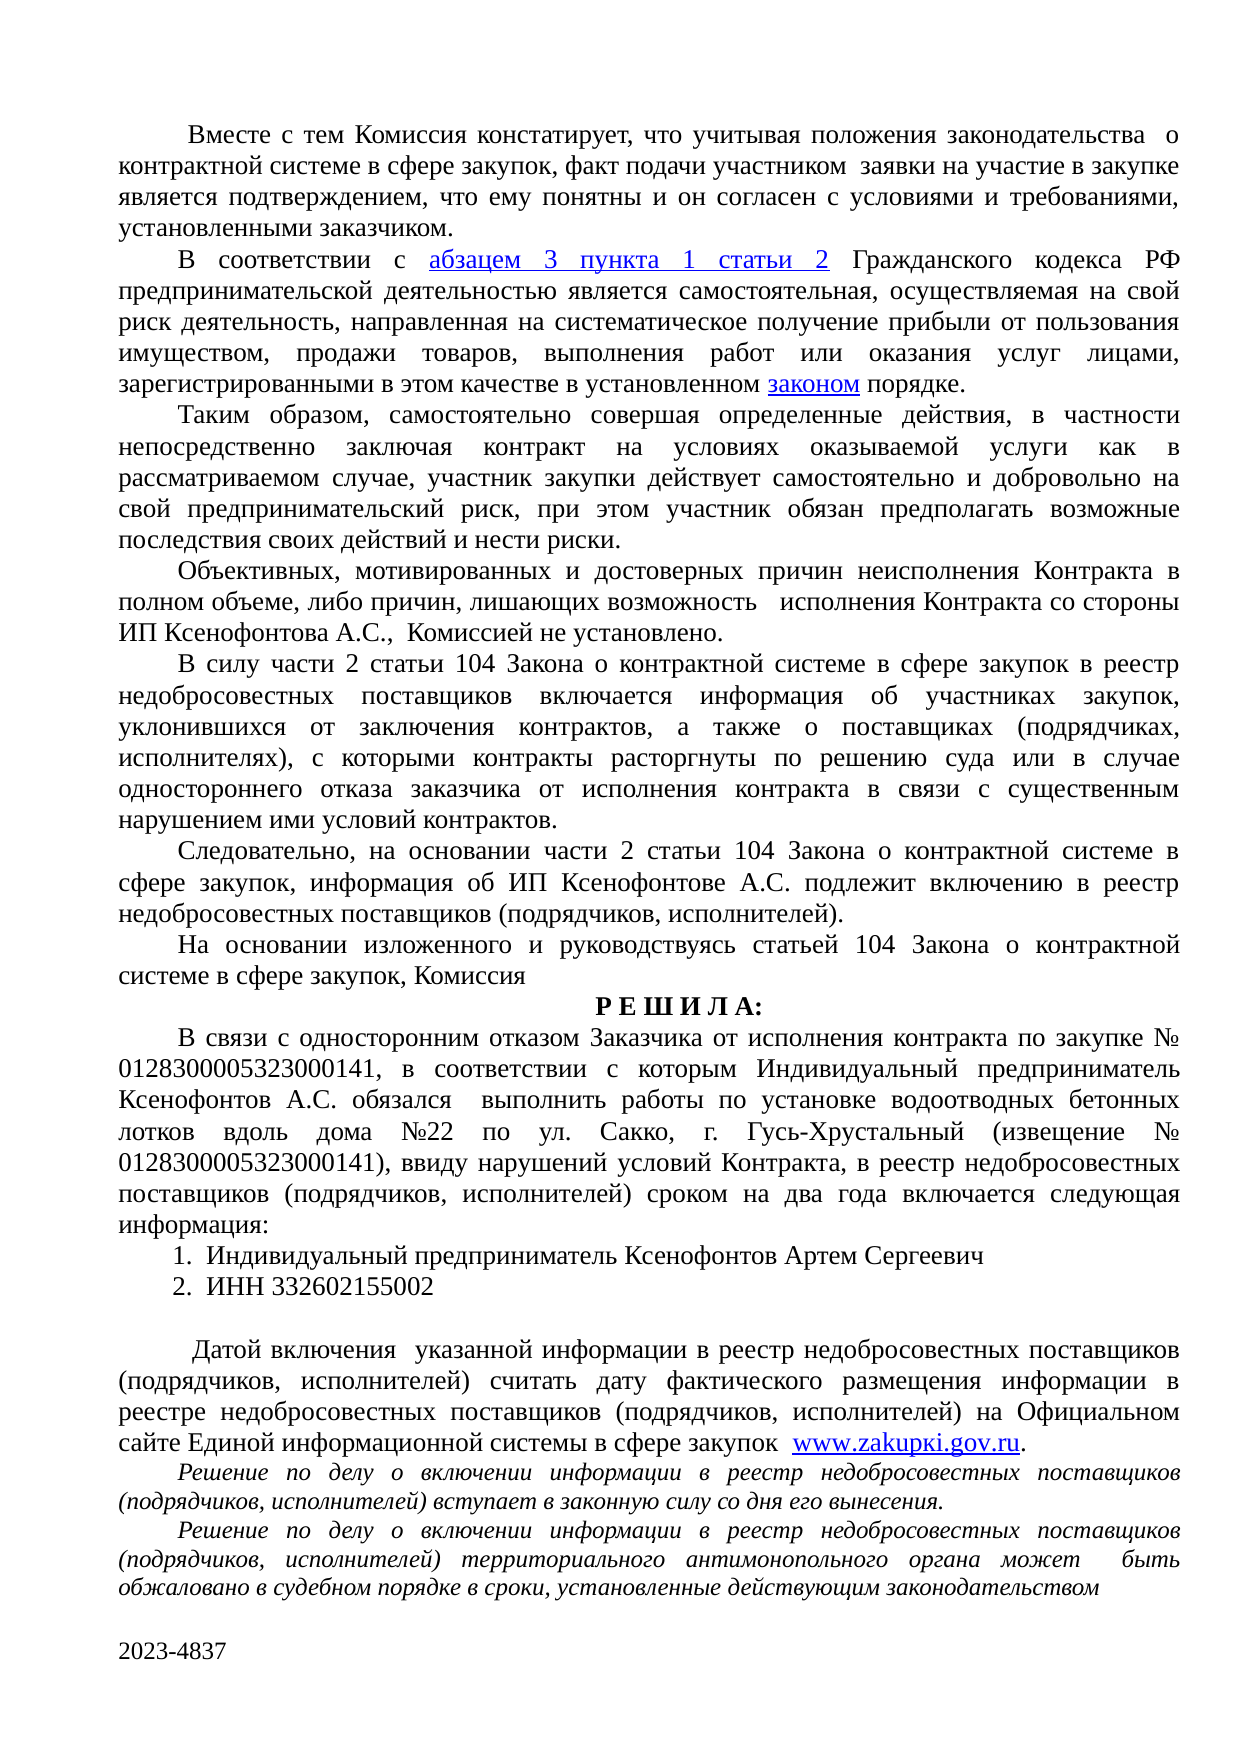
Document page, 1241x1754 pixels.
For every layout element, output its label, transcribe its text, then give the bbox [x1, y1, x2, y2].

text Р Е Ш И Л А: [118, 990, 1181, 1021]
text На основании изложенного и руководствуясь статьей 104 Закона о контрактной системе в сфере закупок, Комиссия [118, 928, 1181, 990]
text В связи с односторонним отказом Заказчика от исполнения контракта по закупке № 0128300005323000141, в соответствии с которым Индивидуальный предприниматель Ксенофонтов А.С. обязался выполнить работы по установке водоотводных бетонных лотков вдоль дома №22 по ул. Сакко, г. Гусь-Хрустальный (извещение № 0128300005323000141), ввиду нарушений условий Контракта, в реестр недобросовестных поставщиков (подрядчиков, исполнителей) сроком на два года включается следующая информация: [118, 1021, 1181, 1239]
text Таким образом, самостоятельно совершая определенные действия, в частности непосредственно заключая контракт на условиях оказываемой услуги как в рассматриваемом случае, участник закупки действует самостоятельно и добровольно на свой предпринимательский риск, при этом участник обязан предполагать возможные последствия своих действий и нести риски. [118, 398, 1181, 554]
text Датой включения указанной информации в реестр недобросовестных поставщиков (подрядчиков, исполнителей) считать дату фактического размещения информации в реестре недобросовестных поставщиков (подрядчиков, исполнителей) на Официальном сайте Единой информационной системы в сфере закупок www.zakupкi.gov.ru. [118, 1333, 1181, 1457]
text Объективных, мотивированных и достоверных причин неисполнения Контракта в полном объеме, либо причин, лишающих возможность исполнения Контракта со стороны ИП Ксенофонтова А.С., Комиссией не установлено. [118, 554, 1181, 648]
text В соответствии с абзацем 3 пункта 1 статьи 2 Гражданского кодекса РФ предпринимательской деятельностью является самостоятельная, осуществляемая на свой риск деятельность, направленная на систематическое получение прибыли от пользования имуществом, продажи товаров, выполнения работ или оказания услуг лицами, зарегистрированными в этом качестве в установленном законом порядке. [118, 243, 1181, 398]
text Решение по делу о включении информации в реестр недобросовестных поставщиков (подрядчиков, исполнителей) территориального антимонопольного органа может быть обжаловано в судебном порядке в сроки, установленные действующим законодательством [118, 1515, 1181, 1601]
text Вместе с тем Комиссия констатирует, что учитывая положения законодательства о контрактной системе в сфере закупок, факт подачи участником заявки на участие в закупке является подтверждением, что ему понятны и он согласен с условиями и требованиями, установленными заказчиком. [118, 118, 1181, 243]
text 1. Индивидуальный предприниматель Ксенофонтов Артем Сергеевич [118, 1239, 1181, 1271]
text В силу части 2 статьи 104 Закона о контрактной системе в сфере закупок в реестр недобросовестных поставщиков включается информация об участниках закупок, уклонившихся от заключения контрактов, а также о поставщиках (подрядчиках, исполнителях), с которыми контракты расторгнуты по решению суда или в случае одностороннего отказа заказчика от исполнения контракта в связи с существенным нарушением ими условий контрактов. [118, 648, 1181, 834]
text 2. ИНН 332602155002 [118, 1271, 1181, 1302]
text Решение по делу о включении информации в реестр недобросовестных поставщиков (подрядчиков, исполнителей) вступает в законную силу со дня его вынесения. [118, 1457, 1181, 1515]
text Следовательно, на основании части 2 статьи 104 Закона о контрактной системе в сфере закупок, информация об ИП Ксенофонтове А.С. подлежит включению в реестр недобросовестных поставщиков (подрядчиков, исполнителей). [118, 834, 1181, 928]
